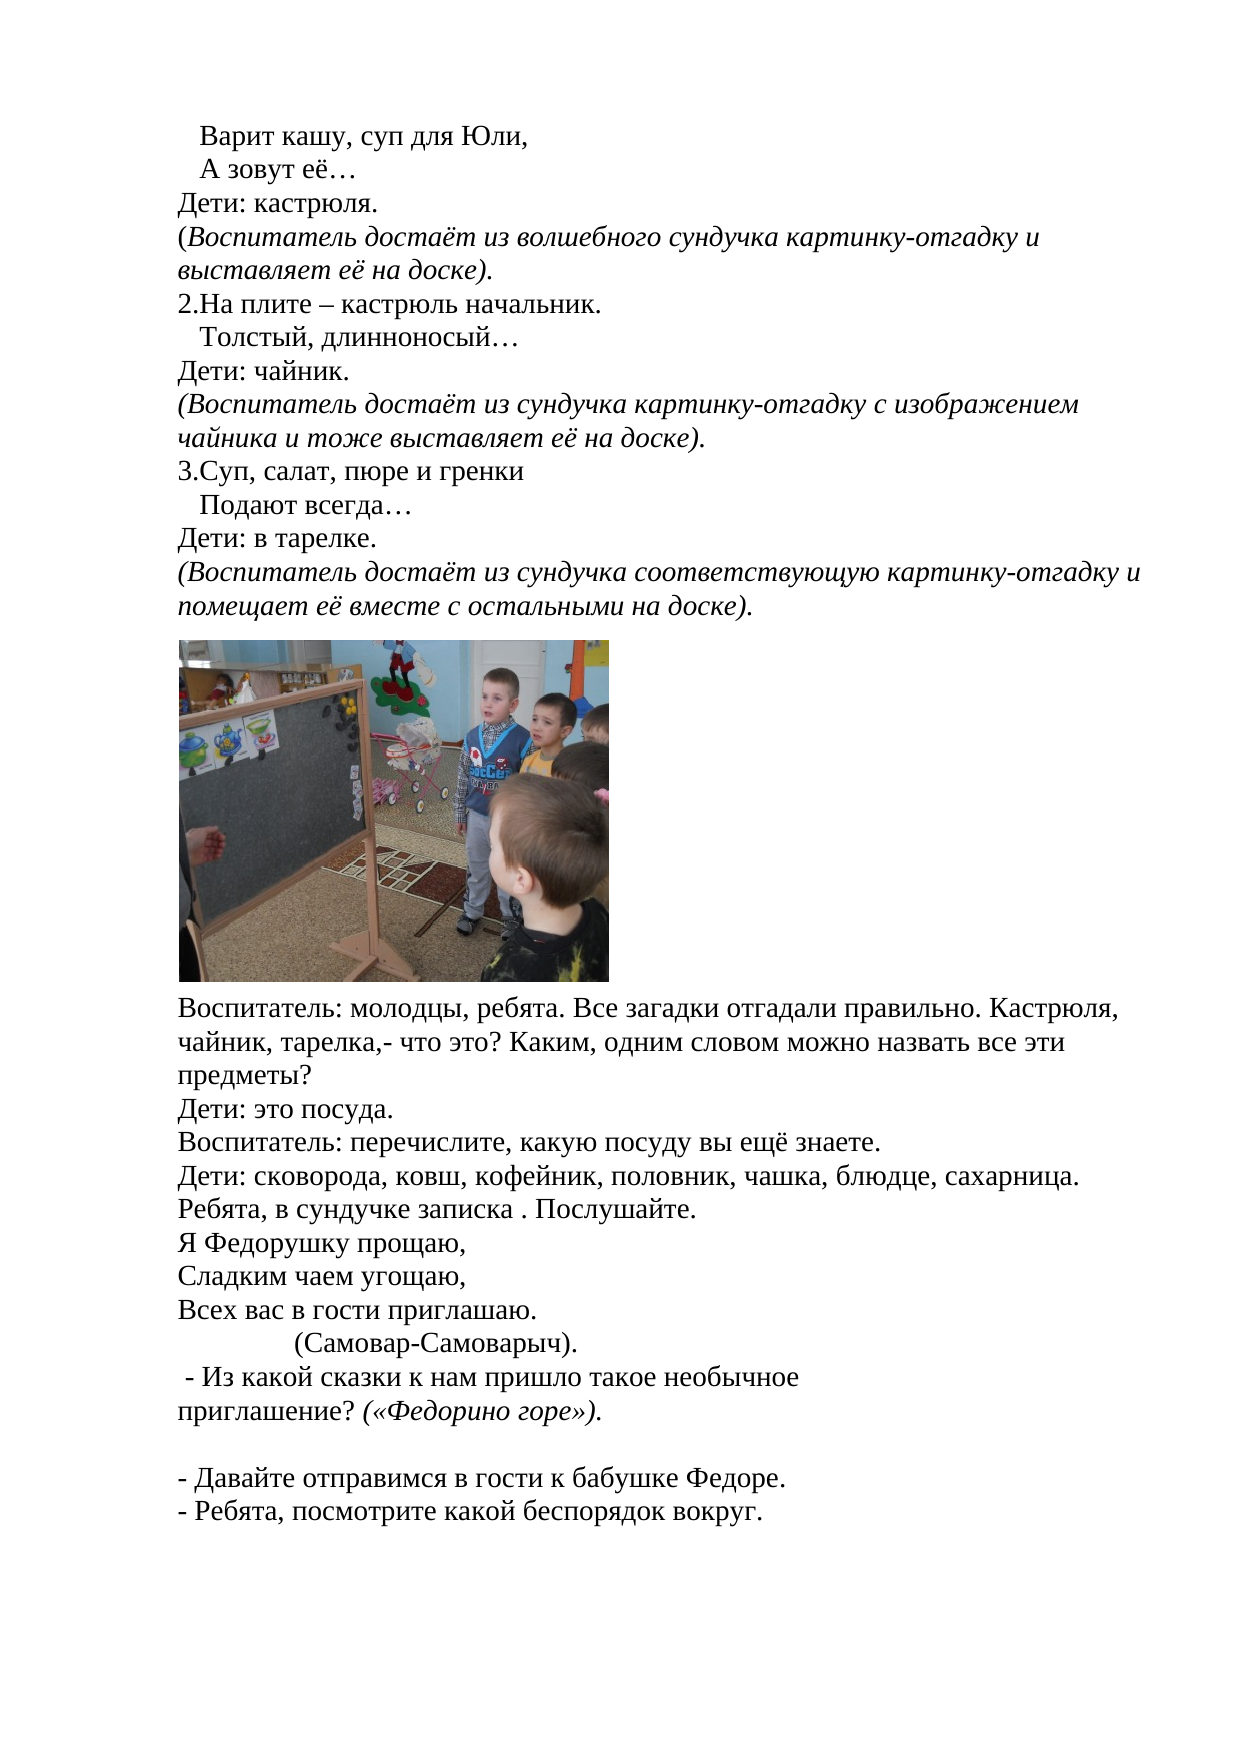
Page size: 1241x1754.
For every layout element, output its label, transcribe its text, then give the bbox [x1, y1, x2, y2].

text (Воспитатель достаёт из сундучка картинку-отгадку с изображением чайника и тоже выставляет её на доске). [177, 386, 1152, 453]
text А зовут её… [177, 152, 1152, 185]
text 3.Суп, салат, пюре и гренки [177, 453, 1152, 487]
text - Давайте отправимся в гости к бабушке Федоре. [177, 1460, 1152, 1493]
text Воспитатель: молодцы, ребята. Все загадки отгадали правильно. Кастрюля, [177, 990, 1152, 1024]
text (Воспитатель достаёт из волшебного сундучка картинку-отгадку и выставляет её на доске). [177, 219, 1152, 286]
text - Ребята, посмотрите какой беспорядок вокруг. [177, 1493, 1152, 1527]
text Варит кашу, суп для Юли, [177, 118, 1152, 152]
text - Из какой сказки к нам пришло такое необычное приглашение? («Федорино горе»). [177, 1359, 1152, 1426]
text Дети: в тарелке. [177, 521, 1152, 554]
text Дети: сковорода, ковш, кофейник, половник, чашка, блюдце, сахарница. [177, 1158, 1152, 1191]
picture [179, 640, 609, 982]
text Я Федорушку прощаю, Сладким чаем угощаю, Всех вас в гости приглашаю. [177, 1225, 1152, 1326]
text 2.На плите – кастрюль начальник. [177, 286, 1152, 319]
text Ребята, в сундучке записка . Послушайте. [177, 1191, 1152, 1225]
text (Самовар-Самоварыч). [177, 1326, 1152, 1359]
text Дети: это посуда. [177, 1091, 1152, 1124]
text Подают всегда… [177, 487, 1152, 521]
text Дети: чайник. [177, 353, 1152, 386]
text Воспитатель: перечислите, какую посуду вы ещё знаете. [177, 1124, 1152, 1158]
text чайник, тарелка,- что это? Каким, одним словом можно назвать все эти предметы? [177, 1024, 1152, 1091]
text (Воспитатель достаёт из сундучка соответствующую картинку-отгадку и помещает её вместе с остальными на доске). [177, 554, 1152, 621]
text Дети: кастрюля. [177, 185, 1152, 219]
text Толстый, длинноносый… [177, 319, 1152, 353]
